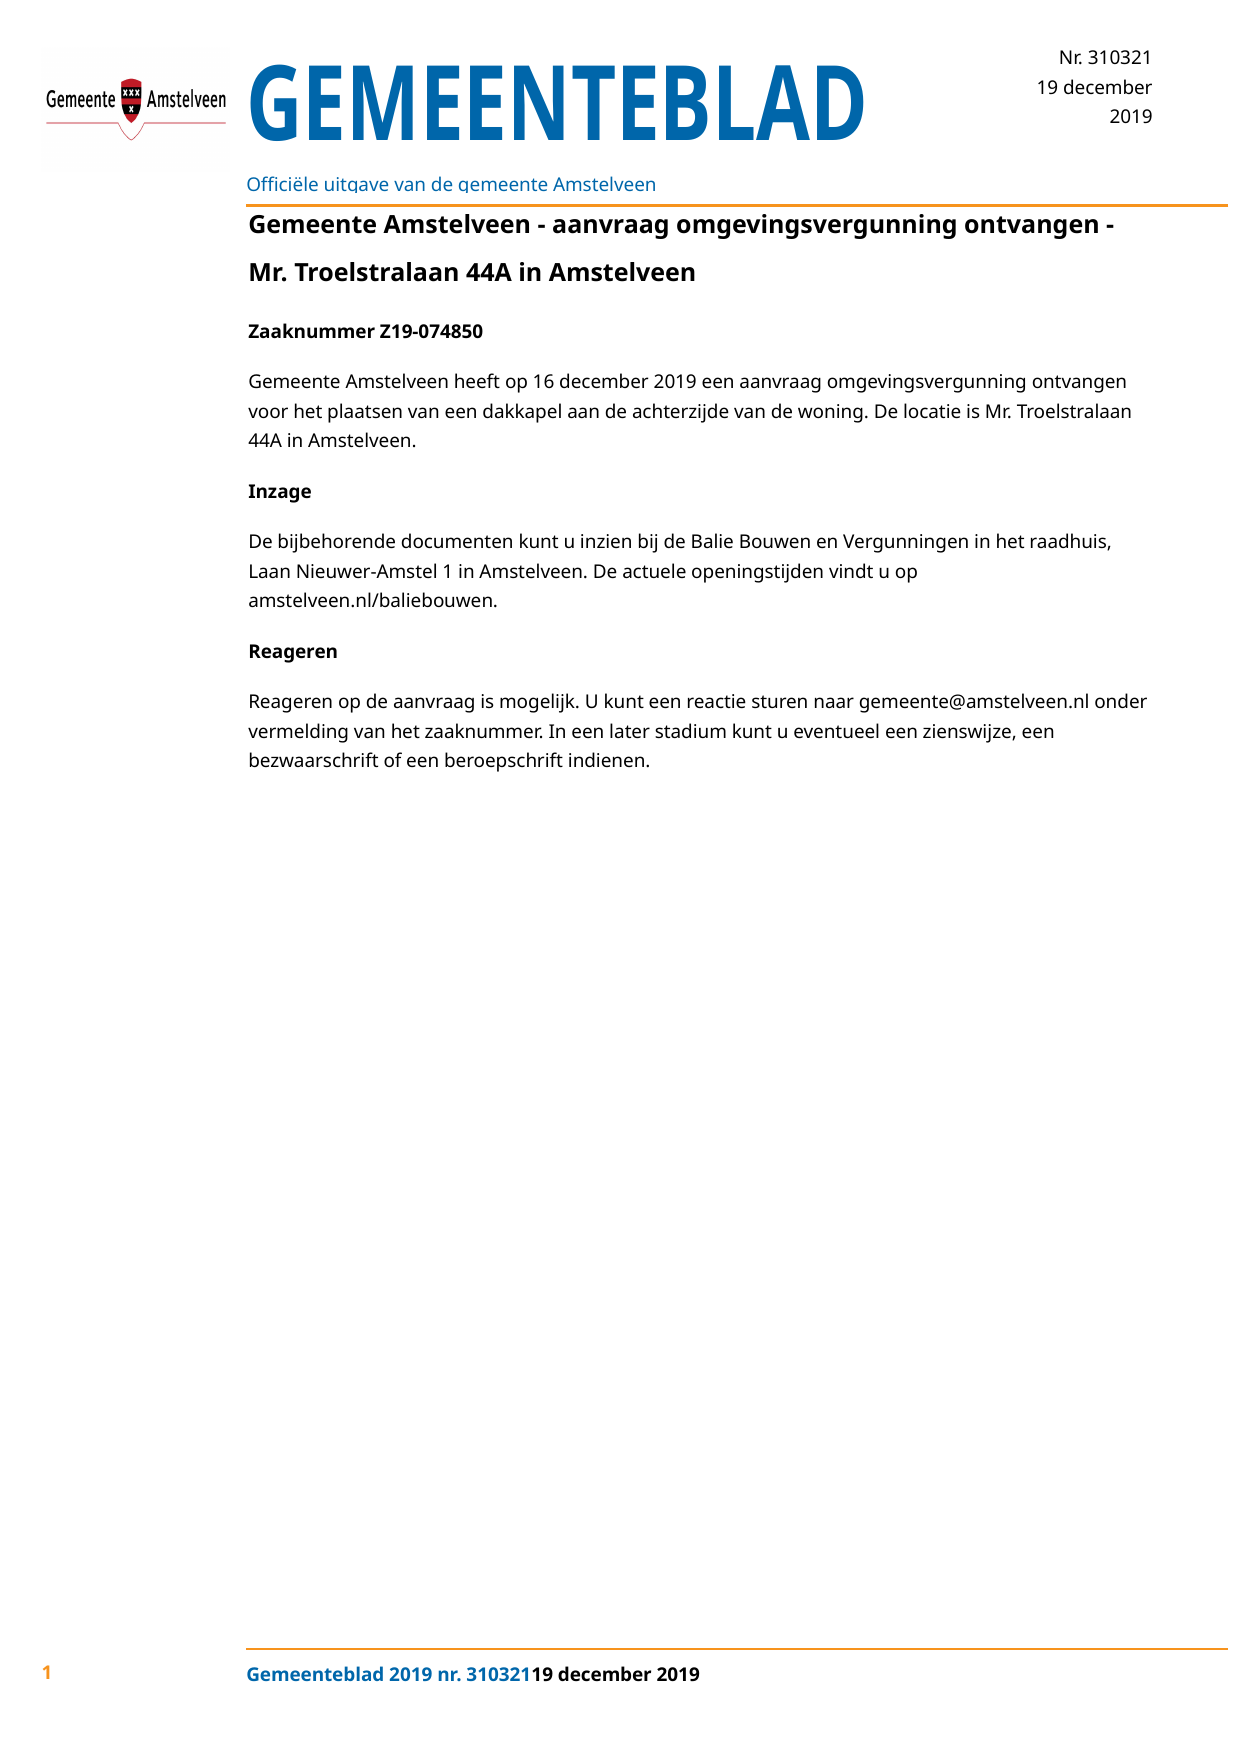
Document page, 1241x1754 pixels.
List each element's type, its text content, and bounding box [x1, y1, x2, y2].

text De bijbehorende documenten kunt u inzien bij de Balie Bouwen en Vergunningen in het raadhuis, Laan Nieuwer-Amstel 1 in Amstelveen. De actuele openingstijden vindt u op amstelveen.nl/baliebouwen. [248, 528, 1152, 613]
text Gemeente Amstelveen heeft op 16 december 2019 een aanvraag omgevingsvergunning ontvangen voor het plaatsen van een dakkapel aan de achterzijde van de woning. De locatie is Mr. Troelstralaan 44A in Amstelveen. [248, 368, 1152, 453]
text Inzage [248, 478, 1152, 504]
text Gemeente Amstelveen - aanvraag omgevingsvergunning ontvangen - Mr. Troelstralaan 44A in Amstelveen [248, 207, 1152, 288]
text Reageren [248, 638, 1152, 664]
text Zaaknummer Z19-074850 [248, 318, 1152, 344]
picture [41, 47, 231, 172]
text Reageren op de aanvraag is mogelijk. U kunt een reactie sturen naar gemeente@amstelveen.nl onder vermelding van het zaaknummer. In een later stadium kunt u eventueel een zienswijze, een bezwaarschrift of een beroepschrift indienen. [248, 688, 1152, 773]
